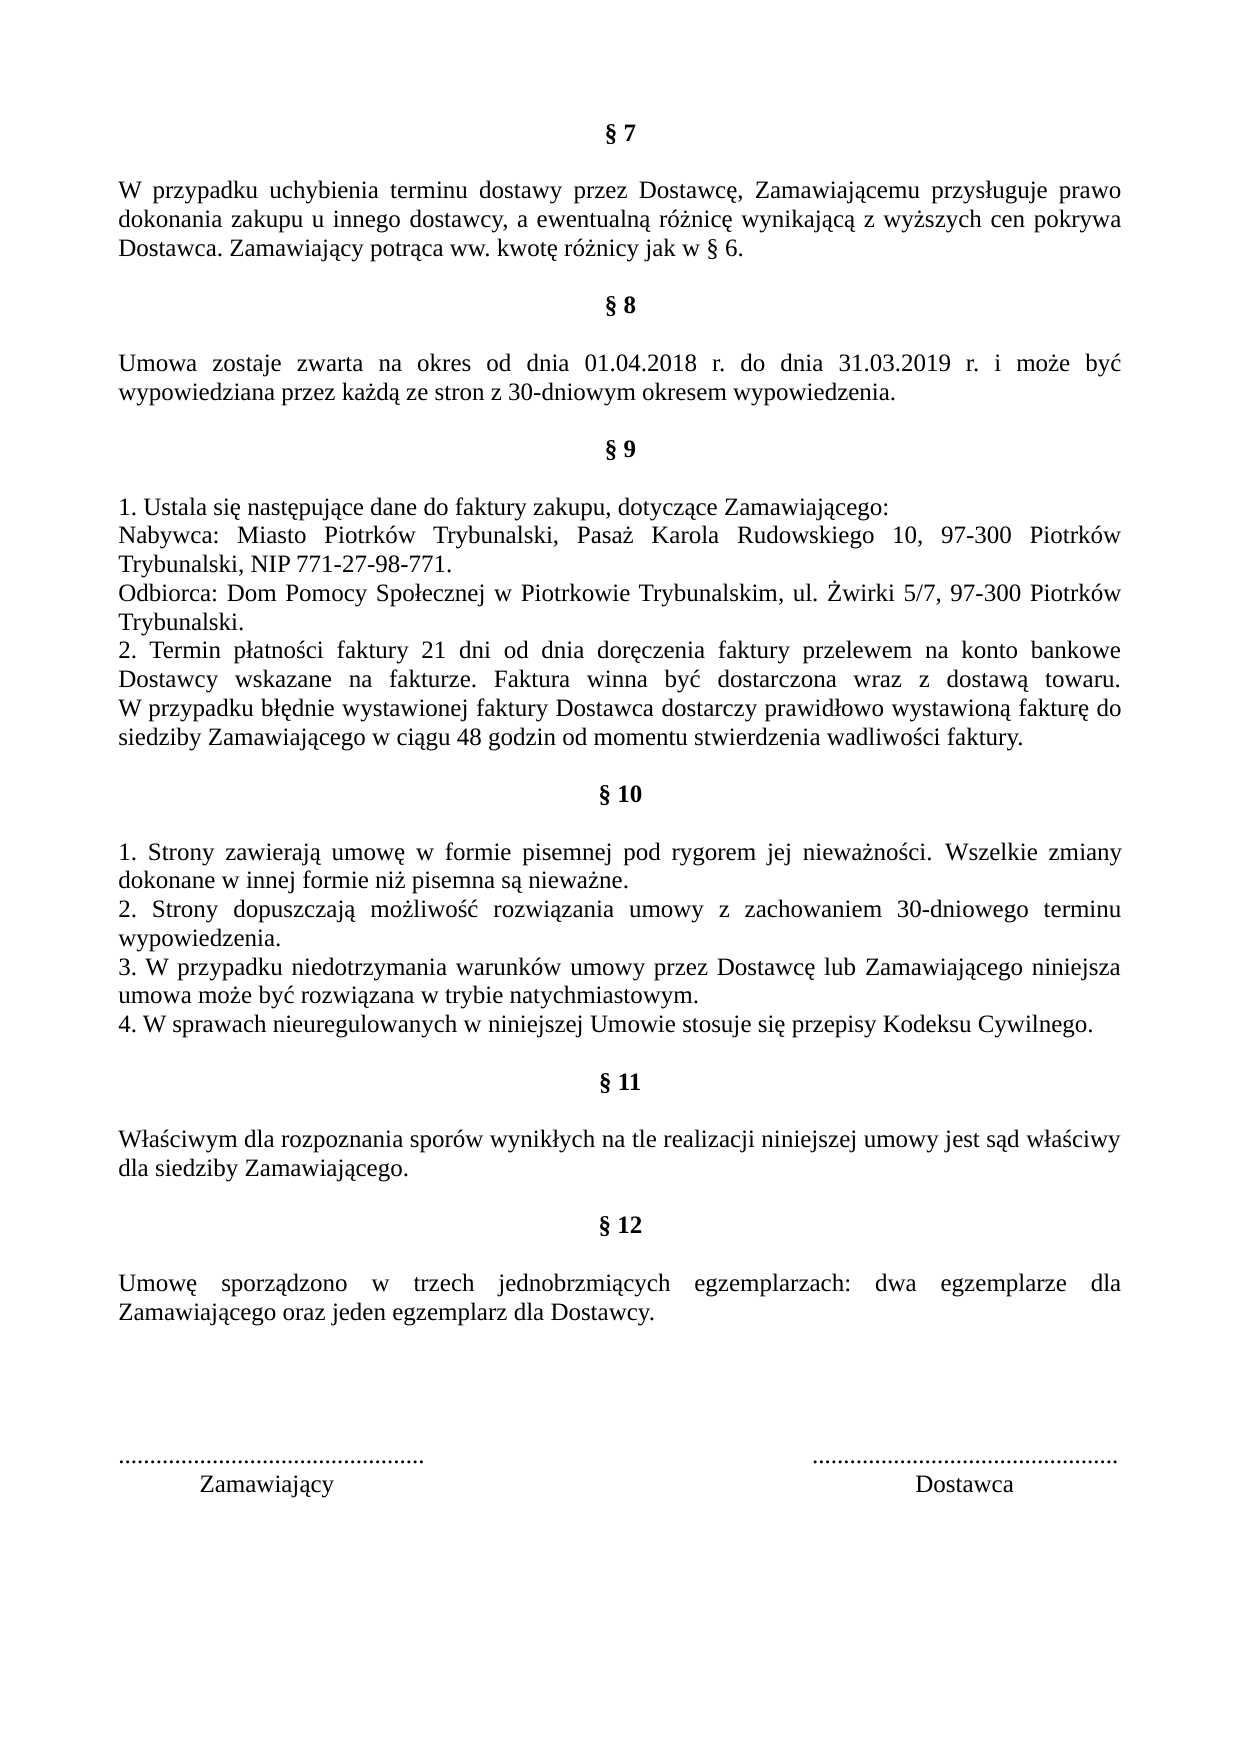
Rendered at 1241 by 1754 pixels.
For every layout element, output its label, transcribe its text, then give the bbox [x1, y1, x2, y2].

text § 10 [118, 779, 1122, 808]
text Odbiorca: Dom Pomocy Społecznej w Piotrkowie Trybunalskim, ul. Żwirki 5/7, 97-300 Piotrków Trybunalski. [118, 578, 1122, 636]
text 2. Termin płatności faktury 21 dni od dnia doręczenia faktury przelewem na konto bankowe Dostawcy wskazane na fakturze. Faktura winna być dostarczona wraz z dostawą towaru. W przypadku błędnie wystawionej faktury Dostawca dostarczy prawidłowo wystawioną fakturę do siedziby Zamawiającego w ciągu 48 godzin od momentu stwierdzenia wadliwości faktury. [118, 636, 1122, 751]
text § 7 [118, 118, 1122, 147]
text § 9 [118, 434, 1122, 463]
text 1. Strony zawierają umowę w formie pisemnej pod rygorem jej nieważności. Wszelkie zmiany dokonane w innej formie niż pisemna są nieważne. [118, 837, 1122, 894]
text § 8 [118, 291, 1122, 319]
text 4. W sprawach nieuregulowanych w niniejszej Umowie stosuje się przepisy Kodeksu Cywilnego. [118, 1009, 1122, 1038]
text Nabywca: Miasto Piotrków Trybunalski, Pasaż Karola Rudowskiego 10, 97-300 Piotrków Trybunalski, NIP 771-27-98-771. [118, 521, 1122, 578]
text Umowę sporządzono w trzech jednobrzmiących egzemplarzach: dwa egzemplarze dla Zamawiającego oraz jeden egzemplarz dla Dostawcy. [118, 1268, 1122, 1326]
text 3. W przypadku niedotrzymania warunków umowy przez Dostawcę lub Zamawiającego niniejsza umowa może być rozwiązana w trybie natychmiastowym. [118, 952, 1122, 1009]
text 1. Ustala się następujące dane do faktury zakupu, dotyczące Zamawiającego: [118, 492, 1122, 521]
text 2. Strony dopuszczają możliwość rozwiązania umowy z zachowaniem 30-dniowego terminu wypowiedzenia. [118, 894, 1122, 952]
text Zamawiający Dostawca [118, 1469, 1122, 1498]
text W przypadku uchybienia terminu dostawy przez Dostawcę, Zamawiającemu przysługuje prawo dokonania zakupu u innego dostawcy, a ewentualną różnicę wynikającą z wyższych cen pokrywa Dostawca. Zamawiający potrąca ww. kwotę różnicy jak w § 6. [118, 176, 1122, 262]
text § 12 [118, 1211, 1122, 1239]
text ................................................. ................................................. [118, 1441, 1122, 1469]
text Umowa zostaje zwarta na okres od dnia 01.04.2018 r. do dnia 31.03.2019 r. i może być wypowiedziana przez każdą ze stron z 30-dniowym okresem wypowiedzenia. [118, 348, 1122, 406]
text § 11 [118, 1067, 1122, 1096]
text Właściwym dla rozpoznania sporów wynikłych na tle realizacji niniejszej umowy jest sąd właściwy dla siedziby Zamawiającego. [118, 1124, 1122, 1182]
